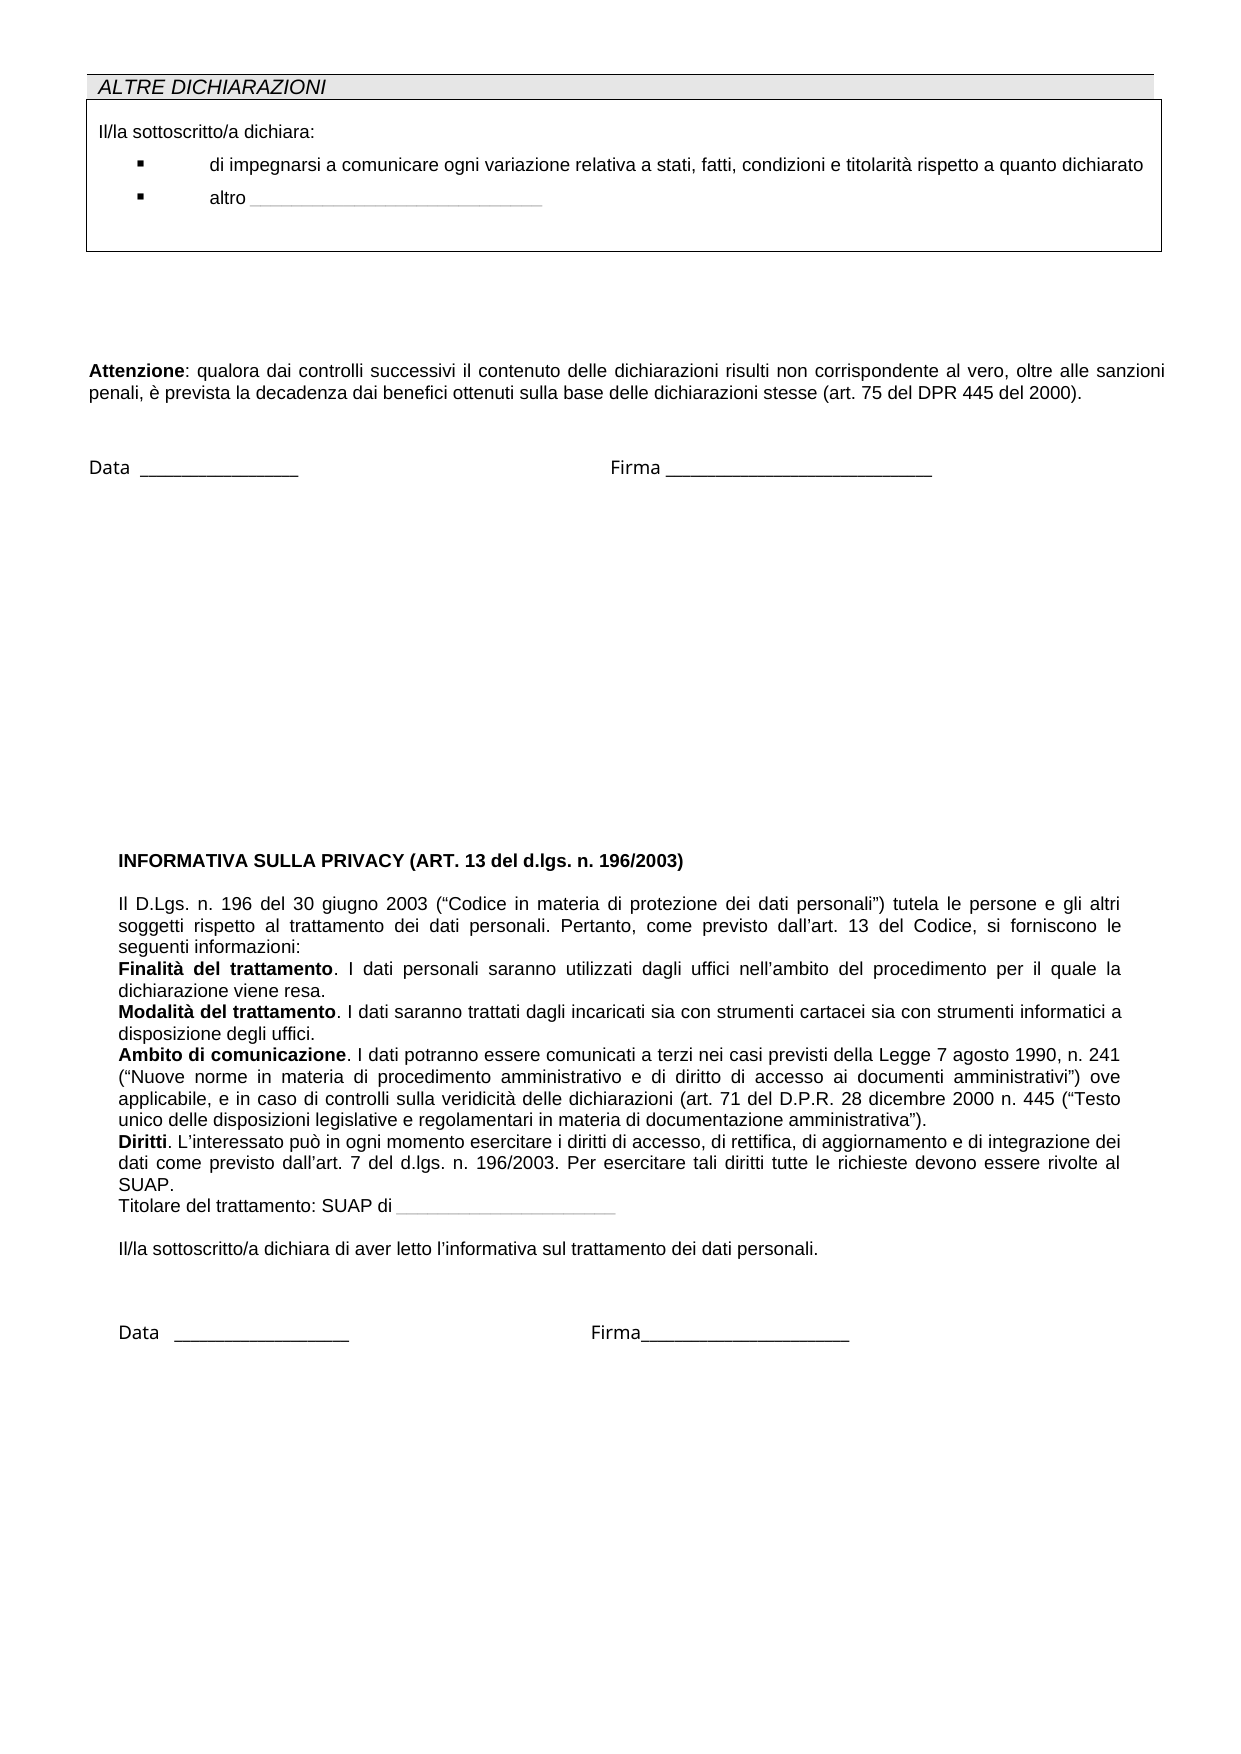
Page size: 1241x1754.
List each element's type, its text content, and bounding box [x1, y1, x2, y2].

table_cell ALTRE DICHIARAZIONI [87, 75, 1154, 99]
text Titolare del trattamento: SUAP di _____________________ [118, 1195, 1122, 1217]
text Data ___________________ Firma ________________________________ [118, 454, 1122, 479]
table_cell Il/la sottoscritto/a dichiara: di impegnarsi a comunicare ogni variazione relativa a stati, fatti, condizioni e titolarità rispetto a quanto dichiarato altro ____________________________ [87, 100, 1161, 251]
text Diritti. L’interessato può in ogni momento esercitare i diritti di accesso, di rettifica, di aggiornamento e di integrazione dei dati come previsto dall’art. 7 del d.lgs. n. 196/2003. Per esercitare tali diritti tutte le richieste devono essere rivolte al SUAP. [118, 1130, 1122, 1195]
table_cell [79, 99, 86, 251]
text Attenzione: qualora dai controlli successivi il contenuto delle dichiarazioni risulti non corrispondente al vero, oltre alle sanzioni penali, è prevista la decadenza dai benefici ottenuti sulla base delle dichiarazioni stesse (art. 75 del DPR 445 del 2000). [89, 360, 1167, 403]
table_cell [1154, 74, 1162, 99]
text INFORMATIVA SULLA PRIVACY (ART. 13 del d.lgs. n. 196/2003) [118, 850, 1122, 872]
text Data _____________________ Firma_________________________ [118, 1319, 1122, 1370]
text Finalità del trattamento. I dati personali saranno utilizzati dagli uffici nell’ambito del procedimento per il quale la dichiarazione viene resa. [118, 958, 1122, 1001]
text Il D.Lgs. n. 196 del 30 giugno 2003 (“Codice in materia di protezione dei dati personali”) tutela le persone e gli altri soggetti rispetto al trattamento dei dati personali. Pertanto, come previsto dall’art. 13 del Codice, si forniscono le seguenti informazioni: [118, 893, 1122, 958]
table_cell [79, 74, 87, 99]
text Ambito di comunicazione. I dati potranno essere comunicati a terzi nei casi previsti della Legge 7 agosto 1990, n. 241 (“Nuove norme in materia di procedimento amministrativo e di diritto di accesso ai documenti amministrativi”) ove applicabile, e in caso di controlli sulla veridicità delle dichiarazioni (art. 71 del D.P.R. 28 dicembre 2000 n. 445 (“Testo unico delle disposizioni legislative e regolamentari in materia di documentazione amministrativa”). [118, 1044, 1122, 1130]
text Modalità del trattamento. I dati saranno trattati dagli incaricati sia con strumenti cartacei sia con strumenti informatici a disposizione degli uffici. [118, 1001, 1122, 1044]
text Il/la sottoscritto/a dichiara di aver letto l’informativa sul trattamento dei dati personali. [118, 1238, 1122, 1260]
